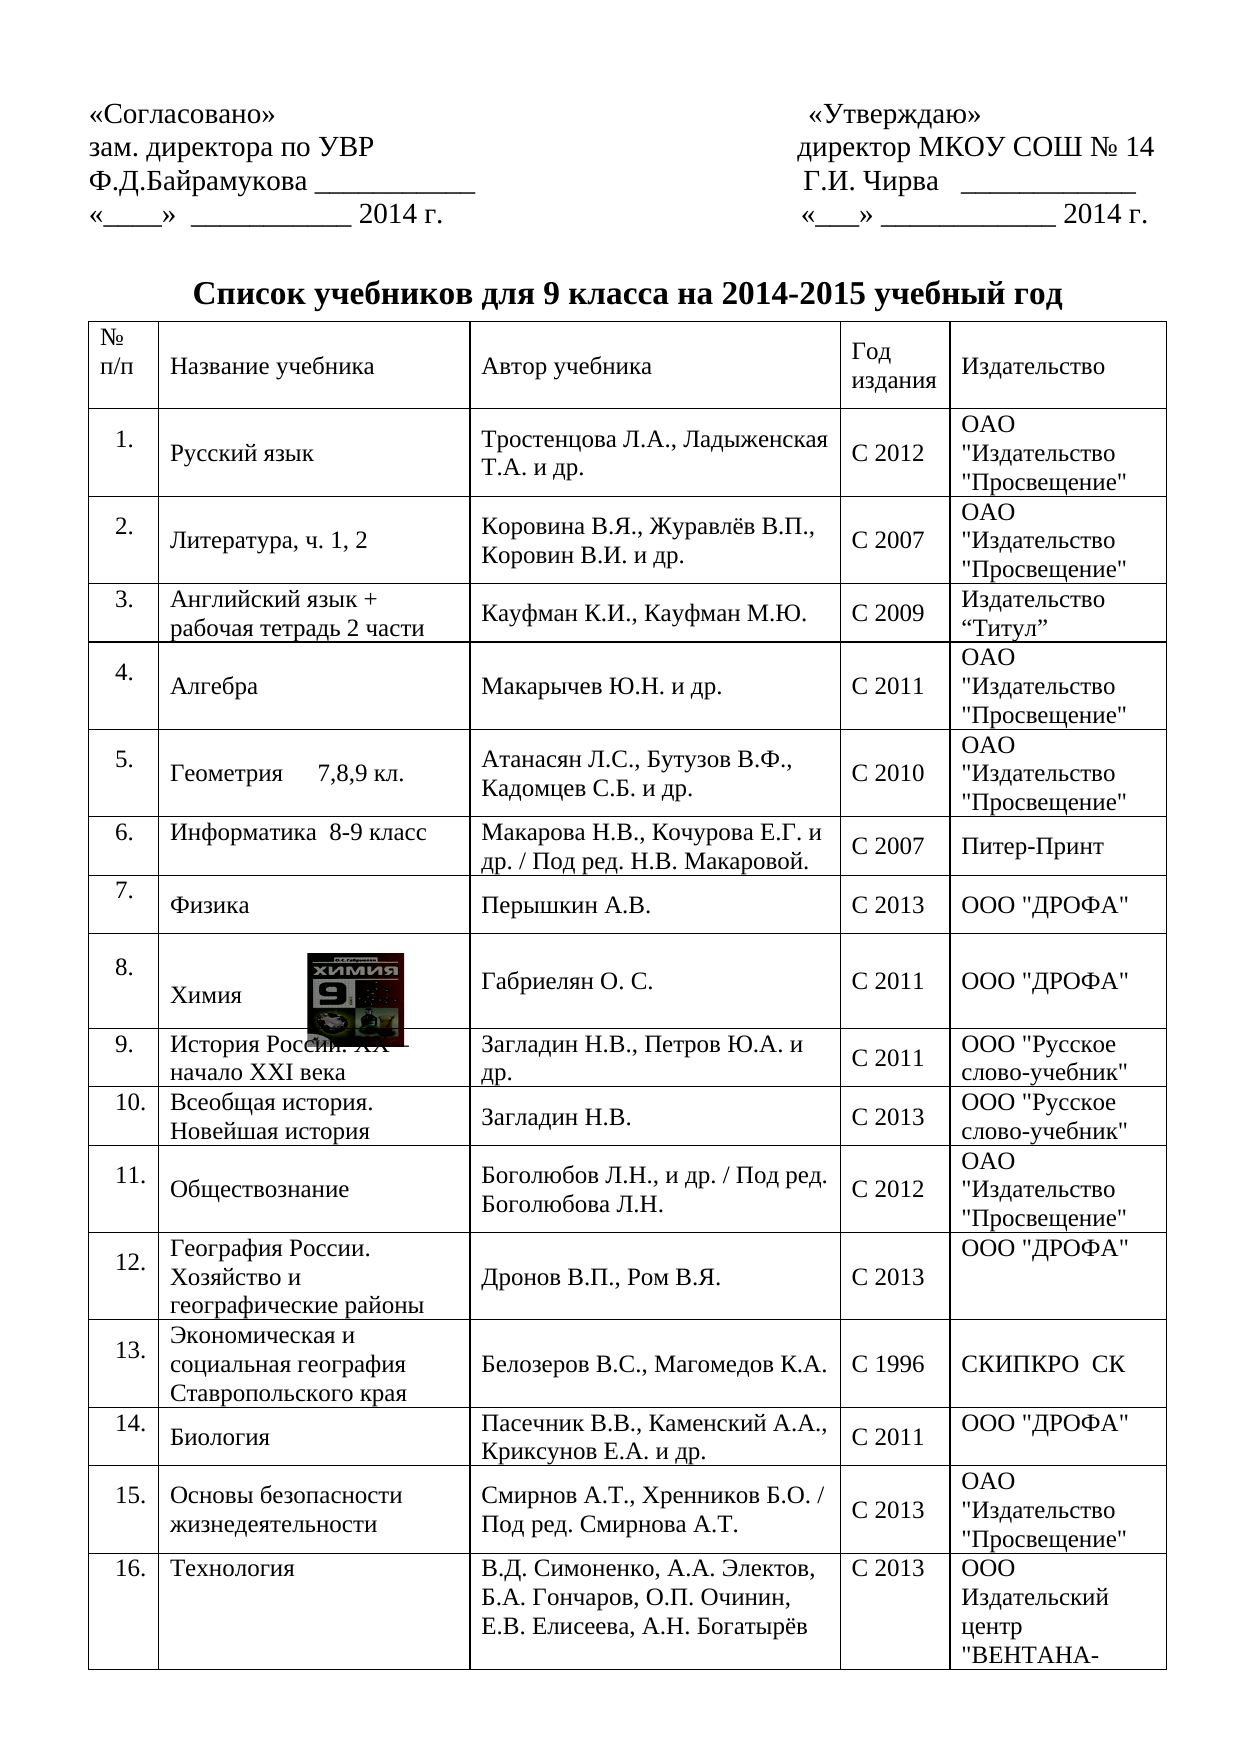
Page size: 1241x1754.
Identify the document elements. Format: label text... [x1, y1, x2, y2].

table_cell [89, 1408, 158, 1465]
table_cell С 2009 [841, 584, 949, 641]
table_cell [89, 817, 158, 874]
table_cell С 2013 [841, 1554, 949, 1668]
table_cell ООО "ДРОФА" [951, 934, 1166, 1028]
table_cell Габриелян О. С. [471, 934, 840, 1028]
table_header Автор учебника [471, 322, 840, 408]
table_cell Кауфман К.И., Кауфман М.Ю. [471, 584, 840, 641]
table_cell Геометрия 7,8,9 кл. [159, 730, 469, 816]
table_cell Смирнов А.Т., Хренников Б.О. / Под ред. Смирнова А.Т. [471, 1466, 840, 1552]
table_cell С 2013 [841, 1466, 949, 1552]
table_cell Биология [159, 1408, 469, 1465]
table_cell Перышкин А.В. [471, 876, 840, 933]
table_cell География России. Хозяйство и географические районы [159, 1233, 469, 1319]
text «Согласовано» «Утверждаю» [89, 96, 1167, 129]
table_cell ООО Издательский центр "ВЕНТАНА- [951, 1554, 1166, 1668]
table_cell Белозеров В.С., Магомедов К.А. [471, 1320, 840, 1407]
table_cell В.Д. Симоненко, А.А. Электов, Б.А. Гончаров, О.П. Очинин, Е.В. Елисеева, А.Н. Богатырёв [471, 1554, 840, 1668]
table_cell Физика [159, 876, 469, 933]
table_cell Издательство “Титул” [951, 584, 1166, 641]
table_cell [89, 1029, 158, 1086]
table_cell Дронов В.П., Ром В.Я. [471, 1233, 840, 1319]
table_cell Всеобщая история. Новейшая история [159, 1087, 469, 1145]
table_cell Технология [159, 1554, 469, 1668]
table_cell Макарова Н.В., Кочурова Е.Г. и др. / Под ред. Н.В. Макаровой. [471, 817, 840, 874]
table_cell [89, 934, 158, 1028]
text Ф.Д.Байрамукова ___________ Г.И. Чирва ____________ [89, 163, 1167, 197]
table_cell ОАО "Издательство "Просвещение" [951, 1466, 1166, 1552]
table_header Издательство [951, 322, 1166, 408]
table_cell Питер-Принт [951, 817, 1166, 874]
table_cell [89, 584, 158, 641]
table_header № п/п [89, 322, 158, 408]
table_cell [89, 876, 158, 933]
table_cell Тростенцова Л.А., Ладыженская Т.А. и др. [471, 409, 840, 496]
text зам. директора по УВР директор МКОУ СОШ № 14 [89, 129, 1167, 163]
table_cell ОАО "Издательство "Просвещение" [951, 730, 1166, 816]
table_cell ОАО "Издательство "Просвещение" [951, 409, 1166, 496]
table_cell Коровина В.Я., Журавлёв В.П., Коровин В.И. и др. [471, 497, 840, 583]
table_cell Атанасян Л.С., Бутузов В.Ф., Кадомцев С.Б. и др. [471, 730, 840, 816]
table_cell С 2010 [841, 730, 949, 816]
table_cell С 2012 [841, 409, 949, 496]
table_cell [89, 1466, 158, 1552]
table_cell С 2011 [841, 934, 949, 1028]
table_cell Литература, ч. 1, 2 [159, 497, 469, 583]
table_cell История России. ХХ – начало XXI века [159, 1029, 469, 1086]
table_cell Английский язык + рабочая тетрадь 2 части [159, 584, 469, 641]
table_cell Загладин Н.В., Петров Ю.А. и др. [471, 1029, 840, 1086]
table_cell С 2013 [841, 1087, 949, 1145]
table_header Название учебника [159, 322, 469, 408]
table_cell ООО "ДРОФА" [951, 1408, 1166, 1465]
table_cell Алгебра [159, 643, 469, 729]
table_cell Боголюбов Л.Н., и др. / Под ред. Боголюбова Л.Н. [471, 1146, 840, 1232]
text «____» ___________ 2014 г. «___» ____________ 2014 г. [89, 197, 1167, 230]
table_cell С 2013 [841, 1233, 949, 1319]
table_cell Макарычев Ю.Н. и др. [471, 643, 840, 729]
table_cell [89, 1087, 158, 1145]
table_cell [89, 409, 158, 496]
table_cell [89, 1554, 158, 1668]
table_header Год издания [841, 322, 949, 408]
table_cell Основы безопасности жизнедеятельности [159, 1466, 469, 1552]
table_cell ООО "ДРОФА" [951, 1233, 1166, 1319]
table_cell ООО "ДРОФА" [951, 876, 1166, 933]
table_cell ООО "Русское слово-учебник" [951, 1087, 1166, 1145]
table_cell С 2007 [841, 817, 949, 874]
table_cell С 2011 [841, 643, 949, 729]
table_cell [89, 1233, 158, 1319]
table_cell Пасечник В.В., Каменский А.А., Криксунов Е.А. и др. [471, 1408, 840, 1465]
table_cell ОАО "Издательство "Просвещение" [951, 643, 1166, 729]
table_cell С 2011 [841, 1408, 949, 1465]
table_cell ОАО "Издательство "Просвещение" [951, 1146, 1166, 1232]
table_cell С 2012 [841, 1146, 949, 1232]
table_cell [89, 497, 158, 583]
table_cell С 2013 [841, 876, 949, 933]
table_cell С 1996 [841, 1320, 949, 1407]
table_cell [89, 1146, 158, 1232]
table_cell Загладин Н.В. [471, 1087, 840, 1145]
table_cell Экономическая и социальная география Ставропольского края [159, 1320, 469, 1407]
table_cell [89, 643, 158, 729]
table_cell Информатика 8-9 класс [159, 817, 469, 874]
table_cell ООО "Русское слово-учебник" [951, 1029, 1166, 1086]
table_cell С 2007 [841, 497, 949, 583]
table_cell ОАО "Издательство "Просвещение" [951, 497, 1166, 583]
table_cell [89, 1320, 158, 1407]
table_cell Обществознание [159, 1146, 469, 1232]
table_cell С 2011 [841, 1029, 949, 1086]
table_cell СКИПКРО СК [951, 1320, 1166, 1407]
table_cell [89, 730, 158, 816]
text Список учебников для 9 класса на 2014-2015 учебный год [89, 273, 1167, 312]
table_cell Химия [159, 934, 469, 1028]
table_cell Русский язык [159, 409, 469, 496]
